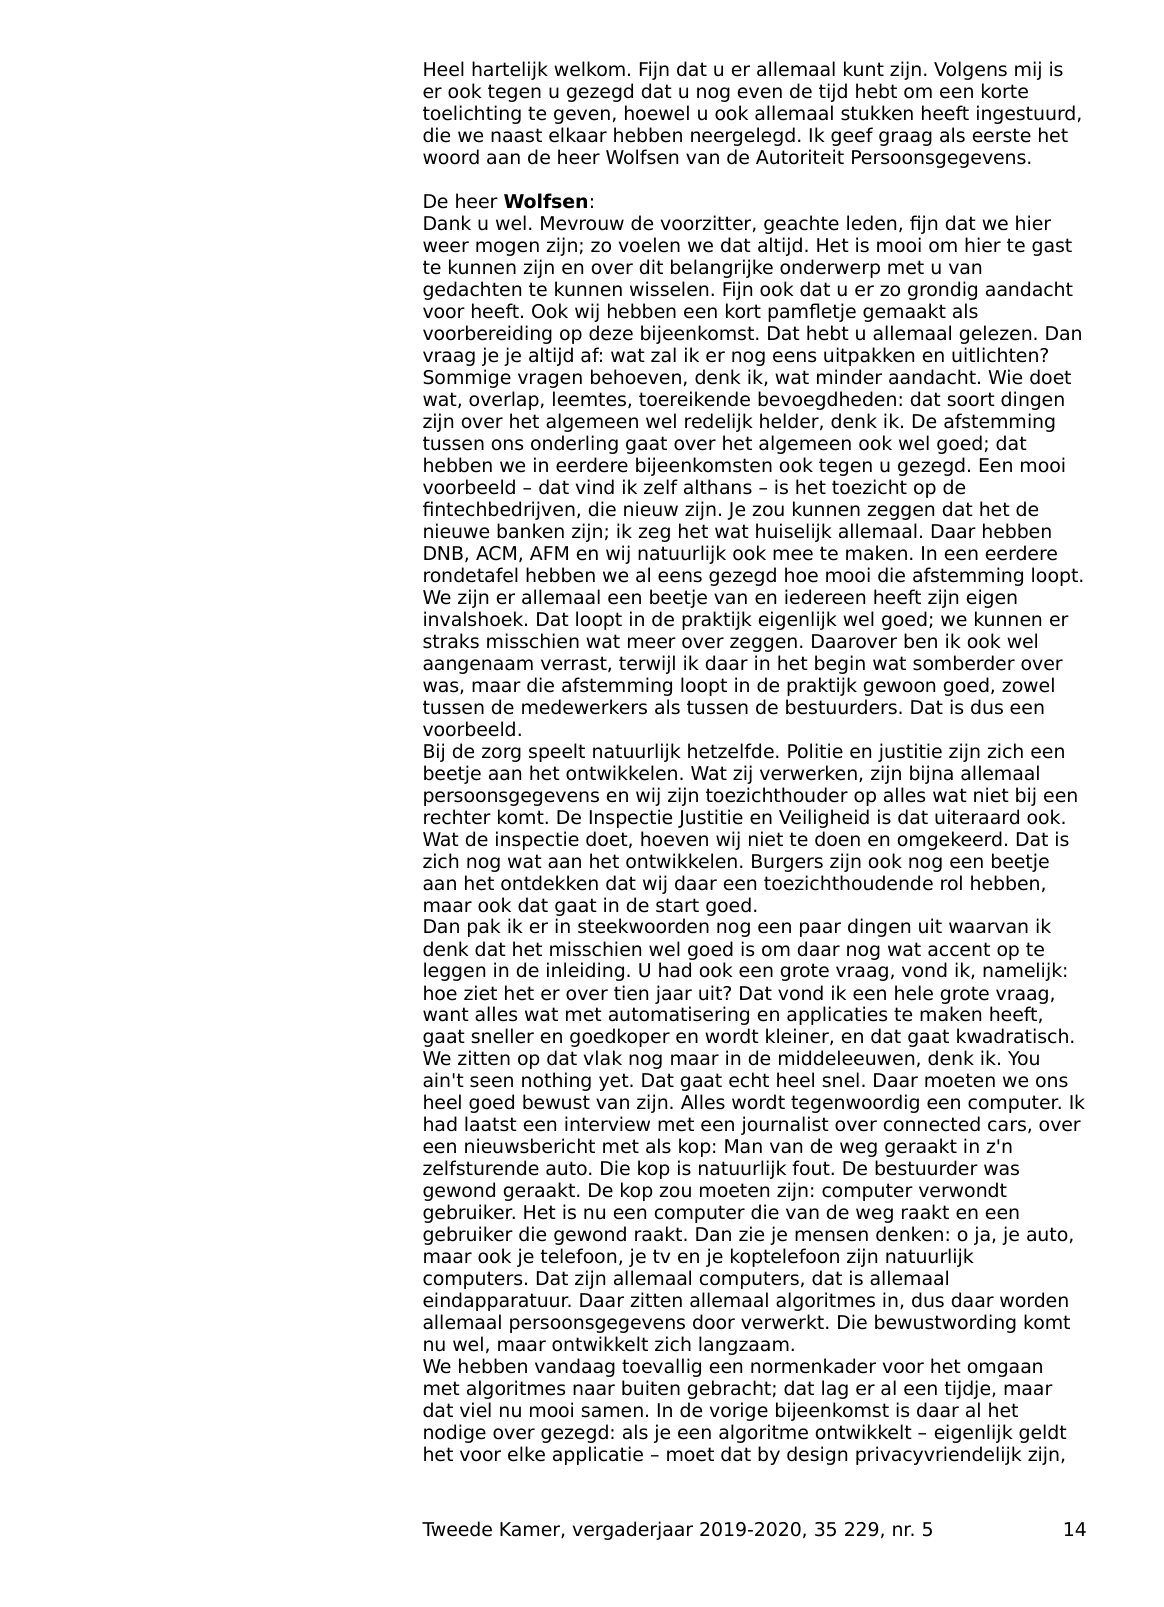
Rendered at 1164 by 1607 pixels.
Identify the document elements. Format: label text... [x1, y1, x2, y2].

text Bij de zorg speelt natuurlijk hetzelfde. Politie en justitie zijn zich een beetje aan het ontwikkelen. Wat zij verwerken, zijn bijna allemaal persoonsgegevens en wij zijn toezichthouder op alles wat niet bij een rechter komt. De Inspectie Justitie en Veiligheid is dat uiteraard ook. Wat de inspectie doet, hoeven wij niet te doen en omgekeerd. Dat is zich nog wat aan het ontwikkelen. Burgers zijn ook nog een beetje aan het ontdekken dat wij daar een toezichthoudende rol hebben, maar ook dat gaat in de start goed. [422, 741, 1087, 916]
text Heel hartelijk welkom. Fijn dat u er allemaal kunt zijn. Volgens mij is er ook tegen u gezegd dat u nog even de tijd hebt om een korte toelichting te geven, hoewel u ook allemaal stukken heeft ingestuurd, die we naast elkaar hebben neergelegd. Ik geef graag als eerste het woord aan de heer Wolfsen van de Autoriteit Persoonsgegevens. [422, 59, 1087, 169]
text De heer Wolfsen: [422, 191, 1087, 213]
text Dan pak ik er in steekwoorden nog een paar dingen uit waarvan ik denk dat het misschien wel goed is om daar nog wat accent op te leggen in de inleiding. U had ook een grote vraag, vond ik, namelijk: hoe ziet het er over tien jaar uit? Dat vond ik een hele grote vraag, want alles wat met automatisering en applicaties te maken heeft, gaat sneller en goedkoper en wordt kleiner, en dat gaat kwadratisch. We zitten op dat vlak nog maar in de middeleeuwen, denk ik. You ain't seen nothing yet. Dat gaat echt heel snel. Daar moeten we ons heel goed bewust van zijn. Alles wordt tegenwoordig een computer. Ik had laatst een interview met een journalist over connected cars, over een nieuwsbericht met als kop: Man van de weg geraakt in z'n zelfsturende auto. Die kop is natuurlijk fout. De bestuurder was gewond geraakt. De kop zou moeten zijn: computer verwondt gebruiker. Het is nu een computer die van de weg raakt en een gebruiker die gewond raakt. Dan zie je mensen denken: o ja, je auto, maar ook je telefoon, je tv en je koptelefoon zijn natuurlijk computers. Dat zijn allemaal computers, dat is allemaal eindapparatuur. Daar zitten allemaal algoritmes in, dus daar worden allemaal persoonsgegevens door verwerkt. Die bewustwording komt nu wel, maar ontwikkelt zich langzaam. [422, 916, 1087, 1356]
text Dank u wel. Mevrouw de voorzitter, geachte leden, fijn dat we hier weer mogen zijn; zo voelen we dat altijd. Het is mooi om hier te gast te kunnen zijn en over dit belangrijke onderwerp met u van gedachten te kunnen wisselen. Fijn ook dat u er zo grondig aandacht voor heeft. Ook wij hebben een kort pamfletje gemaakt als voorbereiding op deze bijeenkomst. Dat hebt u allemaal gelezen. Dan vraag je je altijd af: wat zal ik er nog eens uitpakken en uitlichten? Sommige vragen behoeven, denk ik, wat minder aandacht. Wie doet wat, overlap, leemtes, toereikende bevoegdheden: dat soort dingen zijn over het algemeen wel redelijk helder, denk ik. De afstemming tussen ons onderling gaat over het algemeen ook wel goed; dat hebben we in eerdere bijeenkomsten ook tegen u gezegd. Een mooi voorbeeld – dat vind ik zelf althans – is het toezicht op de fintechbedrijven, die nieuw zijn. Je zou kunnen zeggen dat het de nieuwe banken zijn; ik zeg het wat huiselijk allemaal. Daar hebben DNB, ACM, AFM en wij natuurlijk ook mee te maken. In een eerdere rondetafel hebben we al eens gezegd hoe mooi die afstemming loopt. We zijn er allemaal een beetje van en iedereen heeft zijn eigen invalshoek. Dat loopt in de praktijk eigenlijk wel goed; we kunnen er straks misschien wat meer over zeggen. Daarover ben ik ook wel aangenaam verrast, terwijl ik daar in het begin wat somberder over was, maar die afstemming loopt in de praktijk gewoon goed, zowel tussen de medewerkers als tussen de bestuurders. Dat is dus een voorbeeld. [422, 213, 1087, 741]
text We hebben vandaag toevallig een normenkader voor het omgaan met algoritmes naar buiten gebracht; dat lag er al een tijdje, maar dat viel nu mooi samen. In de vorige bijeenkomst is daar al het nodige over gezegd: als je een algoritme ontwikkelt – eigenlijk geldt het voor elke applicatie – moet dat by design privacyvriendelijk zijn, [422, 1356, 1087, 1466]
